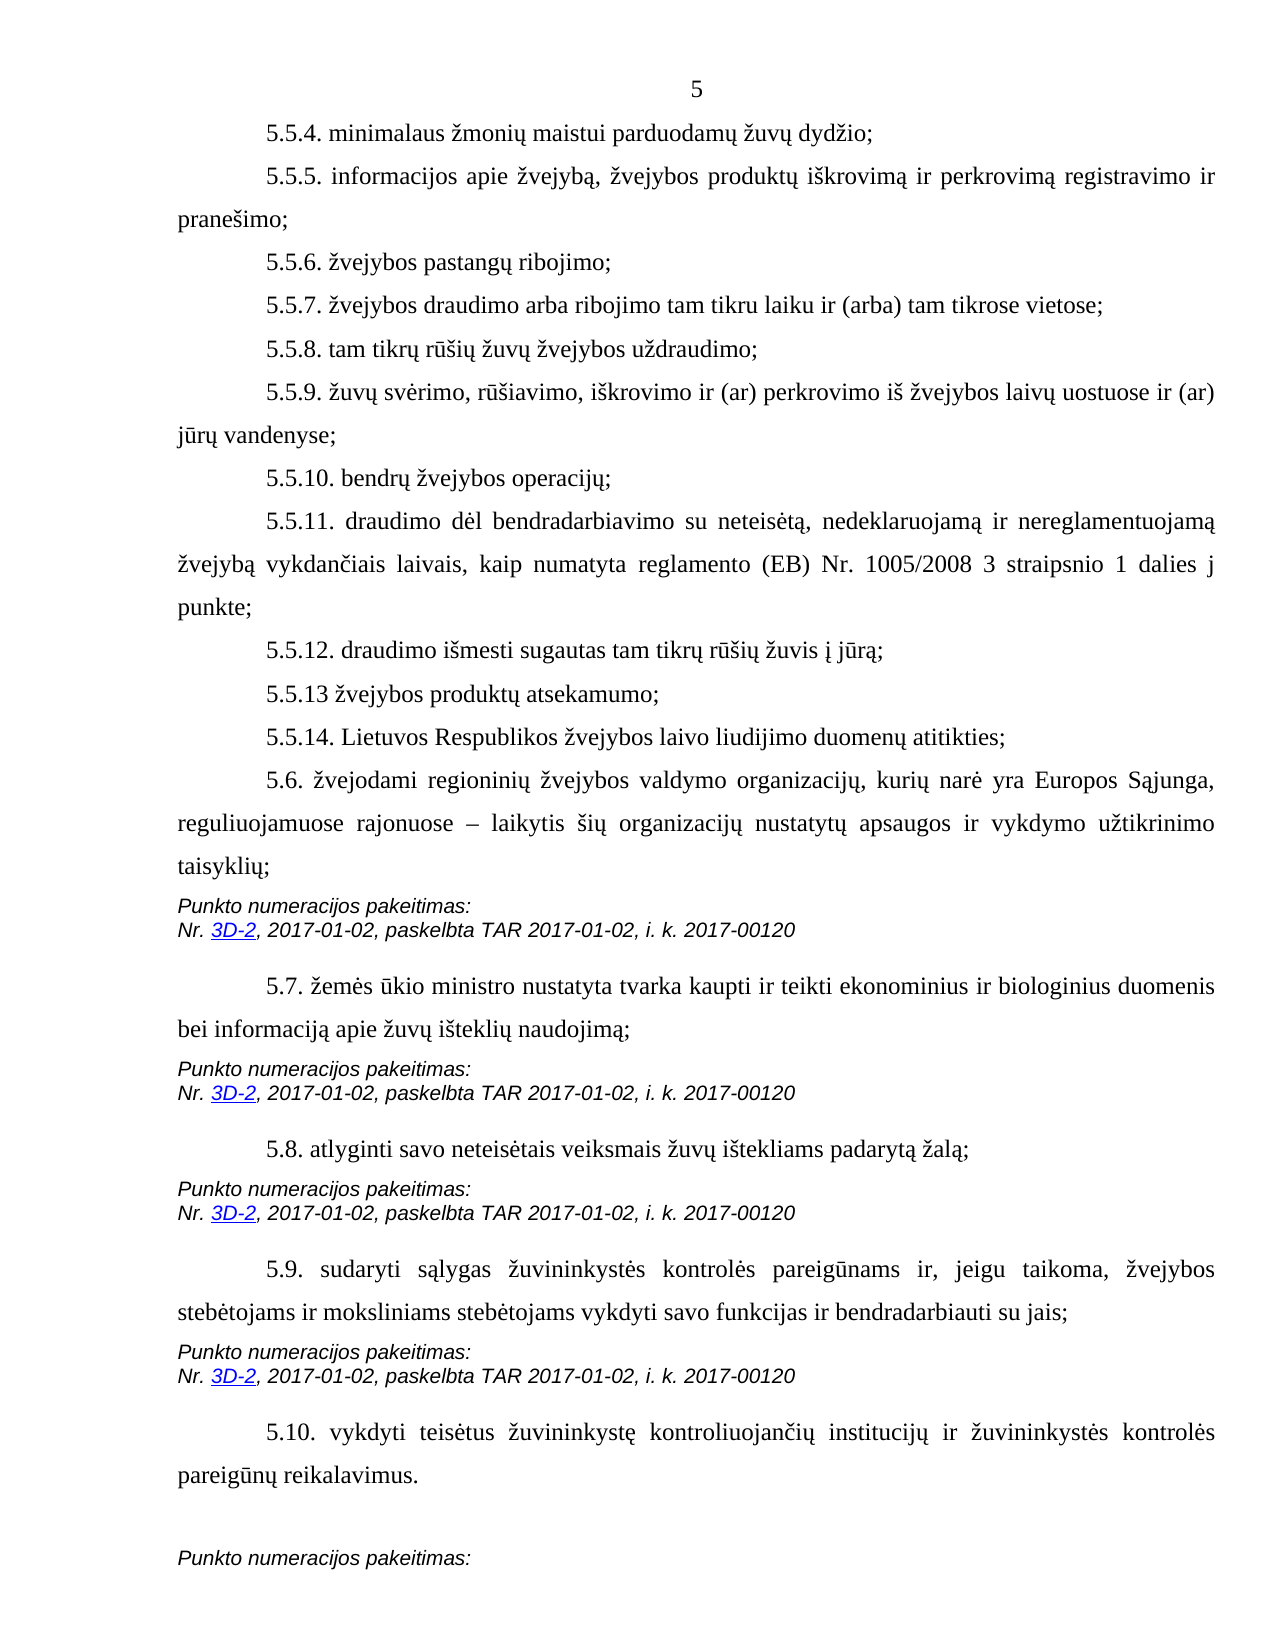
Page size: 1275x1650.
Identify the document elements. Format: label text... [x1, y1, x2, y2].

text Nr. 3D-2, 2017-01-02, paskelbta TAR 2017-01-02, i. k. 2017-00120 [177, 1081, 1216, 1105]
text 5.5.10. bendrų žvejybos operacijų; [177, 463, 1216, 492]
text 5.6. žvejodami regioninių žvejybos valdymo organizacijų, kurių narė yra Europos Sąjunga, reguliuojamuose rajonuose – laikytis šių organizacijų nustatytų apsaugos ir vykdymo užtikrinimo taisyklių; [177, 765, 1216, 880]
text 5.5.11. draudimo dėl bendradarbiavimo su neteisėtą, nedeklaruojamą ir nereglamentuojamą žvejybą vykdančiais laivais, kaip numatyta reglamento (EB) Nr. 1005/2008 3 straipsnio 1 dalies j punkte; [177, 506, 1216, 621]
text 5.10. vykdyti teisėtus žuvininkystę kontroliuojančių institucijų ir žuvininkystės kontrolės pareigūnų reikalavimus. [177, 1417, 1216, 1488]
text Punkto numeracijos pakeitimas: [177, 1177, 1216, 1201]
text 5.5.4. minimalaus žmonių maistui parduodamų žuvų dydžio; [177, 118, 1216, 147]
text 5.5.13 žvejybos produktų atsekamumo; [177, 679, 1216, 707]
text Punkto numeracijos pakeitimas: [177, 1340, 1216, 1364]
text 5.5.5. informacijos apie žvejybą, žvejybos produktų iškrovimą ir perkrovimą registravimo ir pranešimo; [177, 161, 1216, 233]
text Nr. 3D-2, 2017-01-02, paskelbta TAR 2017-01-02, i. k. 2017-00120 [177, 1201, 1216, 1225]
text 5.5.8. tam tikrų rūšių žuvų žvejybos uždraudimo; [177, 334, 1216, 362]
text Nr. 3D-2, 2017-01-02, paskelbta TAR 2017-01-02, i. k. 2017-00120 [177, 918, 1216, 942]
text Punkto numeracijos pakeitimas: [177, 894, 1216, 918]
text 5.5.14. Lietuvos Respublikos žvejybos laivo liudijimo duomenų atitikties; [177, 722, 1216, 751]
text 5.9. sudaryti sąlygas žuvininkystės kontrolės pareigūnams ir, jeigu taikoma, žvejybos stebėtojams ir moksliniams stebėtojams vykdyti savo funkcijas ir bendradarbiauti su jais; [177, 1254, 1216, 1326]
text Punkto numeracijos pakeitimas: [177, 1057, 1216, 1081]
text 5.5.7. žvejybos draudimo arba ribojimo tam tikru laiku ir (arba) tam tikrose vietose; [177, 291, 1216, 319]
text 5.8. atlyginti savo neteisėtais veiksmais žuvų ištekliams padarytą žalą; [177, 1134, 1216, 1163]
text 5.5.9. žuvų svėrimo, rūšiavimo, iškrovimo ir (ar) perkrovimo iš žvejybos laivų uostuose ir (ar) jūrų vandenyse; [177, 377, 1216, 449]
text 5.7. žemės ūkio ministro nustatyta tvarka kaupti ir teikti ekonominius ir biologinius duomenis bei informaciją apie žuvų išteklių naudojimą; [177, 971, 1216, 1043]
text 5.5.12. draudimo išmesti sugautas tam tikrų rūšių žuvis į jūrą; [177, 636, 1216, 664]
text Nr. 3D-2, 2017-01-02, paskelbta TAR 2017-01-02, i. k. 2017-00120 [177, 1364, 1216, 1388]
text Punkto numeracijos pakeitimas: [177, 1546, 1216, 1570]
text 5.5.6. žvejybos pastangų ribojimo; [177, 247, 1216, 276]
